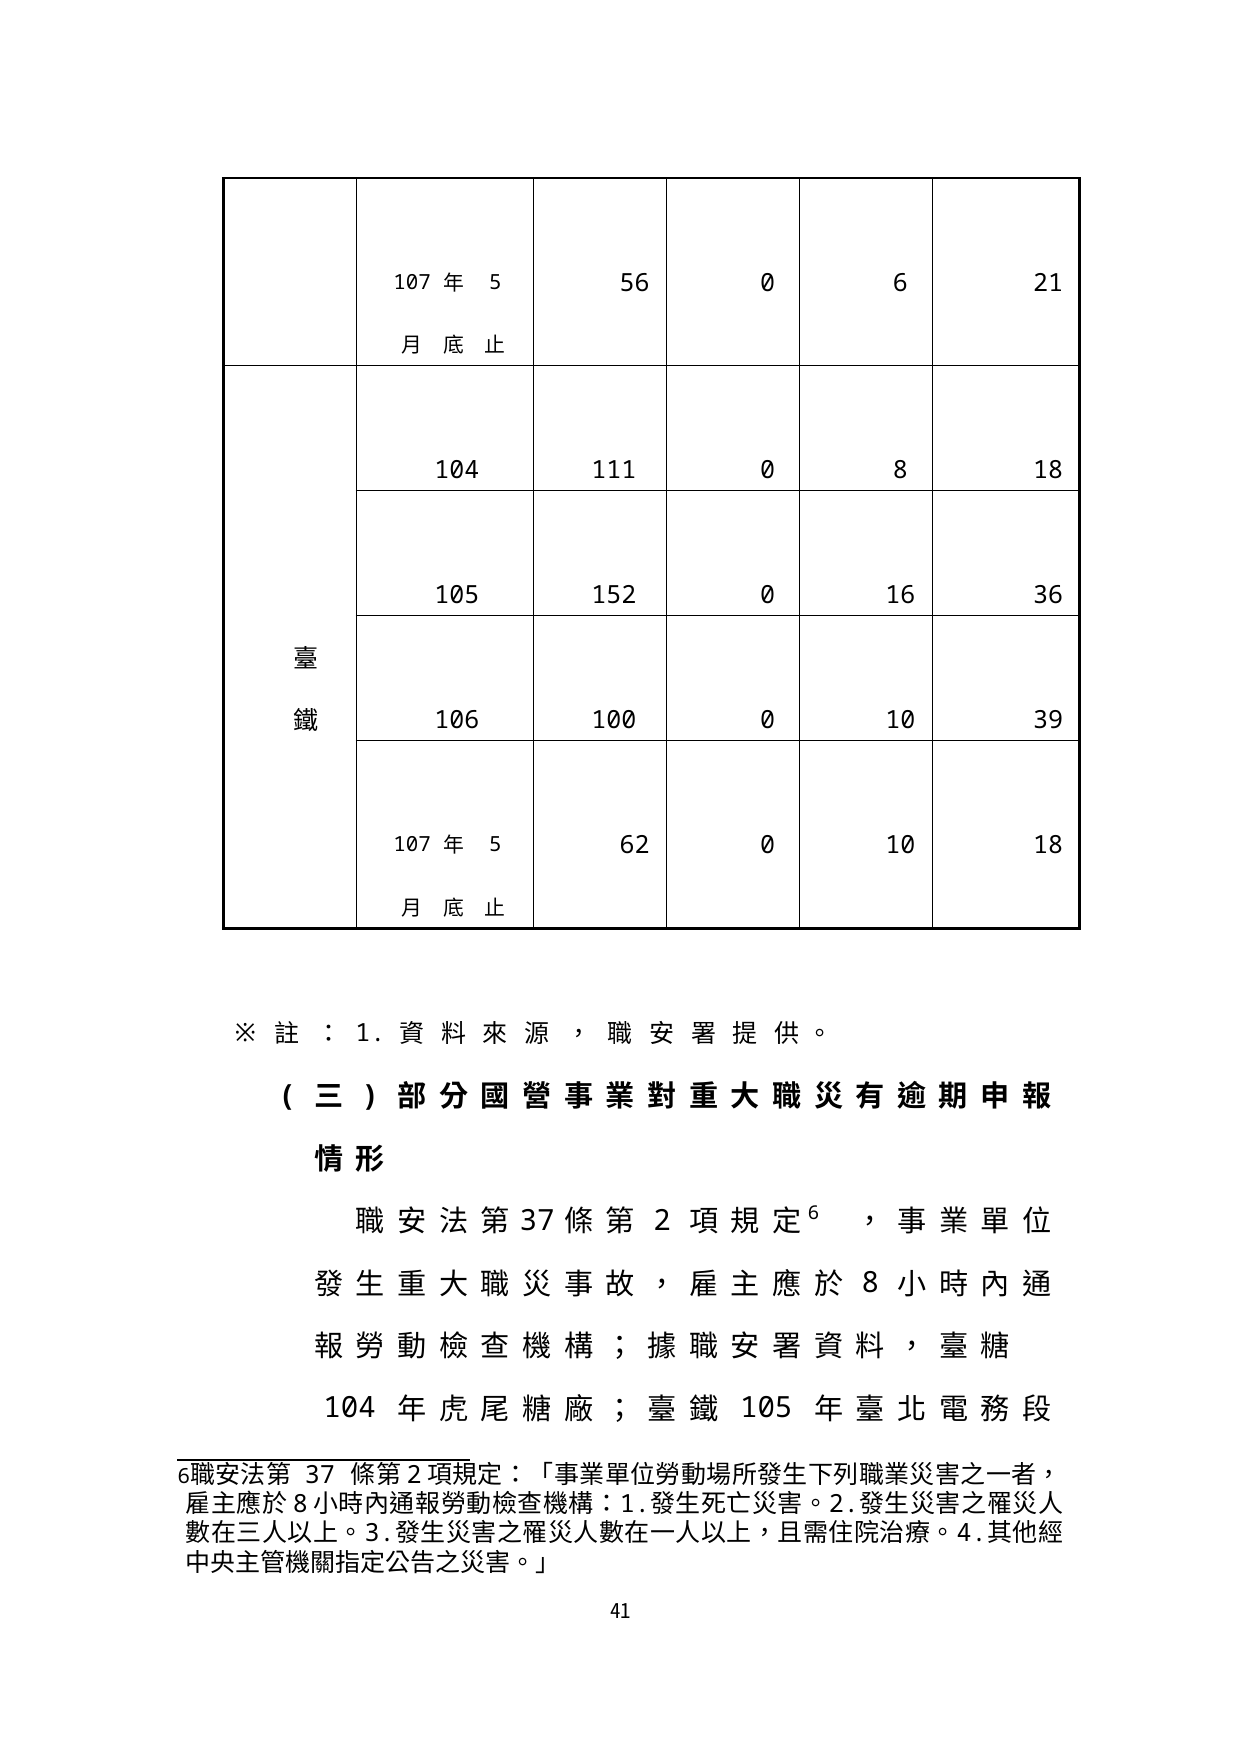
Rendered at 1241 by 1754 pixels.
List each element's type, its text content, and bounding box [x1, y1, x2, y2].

table_cell 39 [933, 616, 1078, 740]
text 職安法第 37 條第2項規定：「事業單位勞動場所發生下列職業災害之一者，雇主應於8小時內通報勞動檢查機構：1.發生死亡災害。2.發生災害之罹災人數在三人以上。3.發生災害之罹災人數在一人以上，且需住院治療。4.其他經中央主管機關指定公告之災害。」 [177, 1460, 1063, 1577]
table_cell 62 [534, 741, 666, 927]
table_cell 107年5月底止 [357, 179, 533, 365]
table_cell 10 [800, 741, 932, 927]
table_cell 18 [933, 741, 1078, 927]
table_cell 18 [933, 366, 1078, 490]
table_cell 36 [933, 491, 1078, 615]
table_cell 21 [933, 179, 1078, 365]
text 職安法第37條第2項規定，事業單位發生重大職災事故，雇主應於8小時內通報勞動檢查機構；據職安署資料，臺糖104年虎尾糖廠；臺鐵105年臺北電務段 [271, 1177, 1058, 1427]
table_cell 6 [800, 179, 932, 365]
table_cell 111 [534, 366, 666, 490]
table_cell 0 [667, 741, 799, 927]
table_cell 臺鐵 [225, 366, 356, 927]
table_cell 10 [800, 616, 932, 740]
table_cell 0 [667, 179, 799, 365]
table_cell 106 [357, 616, 533, 740]
table_cell 0 [667, 491, 799, 615]
table_cell 0 [667, 616, 799, 740]
table_cell 104 [357, 366, 533, 490]
table_cell 152 [534, 491, 666, 615]
table_cell 100 [534, 616, 666, 740]
table_cell 56 [534, 179, 666, 365]
table_cell 107年5月底止 [357, 741, 533, 927]
table_cell 16 [800, 491, 932, 615]
table_cell [225, 179, 356, 365]
table_cell 105 [357, 491, 533, 615]
text ※註：1.資料來源，職安署提供。 [212, 990, 1058, 1052]
table_cell 8 [800, 366, 932, 490]
text (三)部分國營事業對重大職災有逾期申報情形 [242, 1052, 1058, 1177]
table_cell 0 [667, 366, 799, 490]
